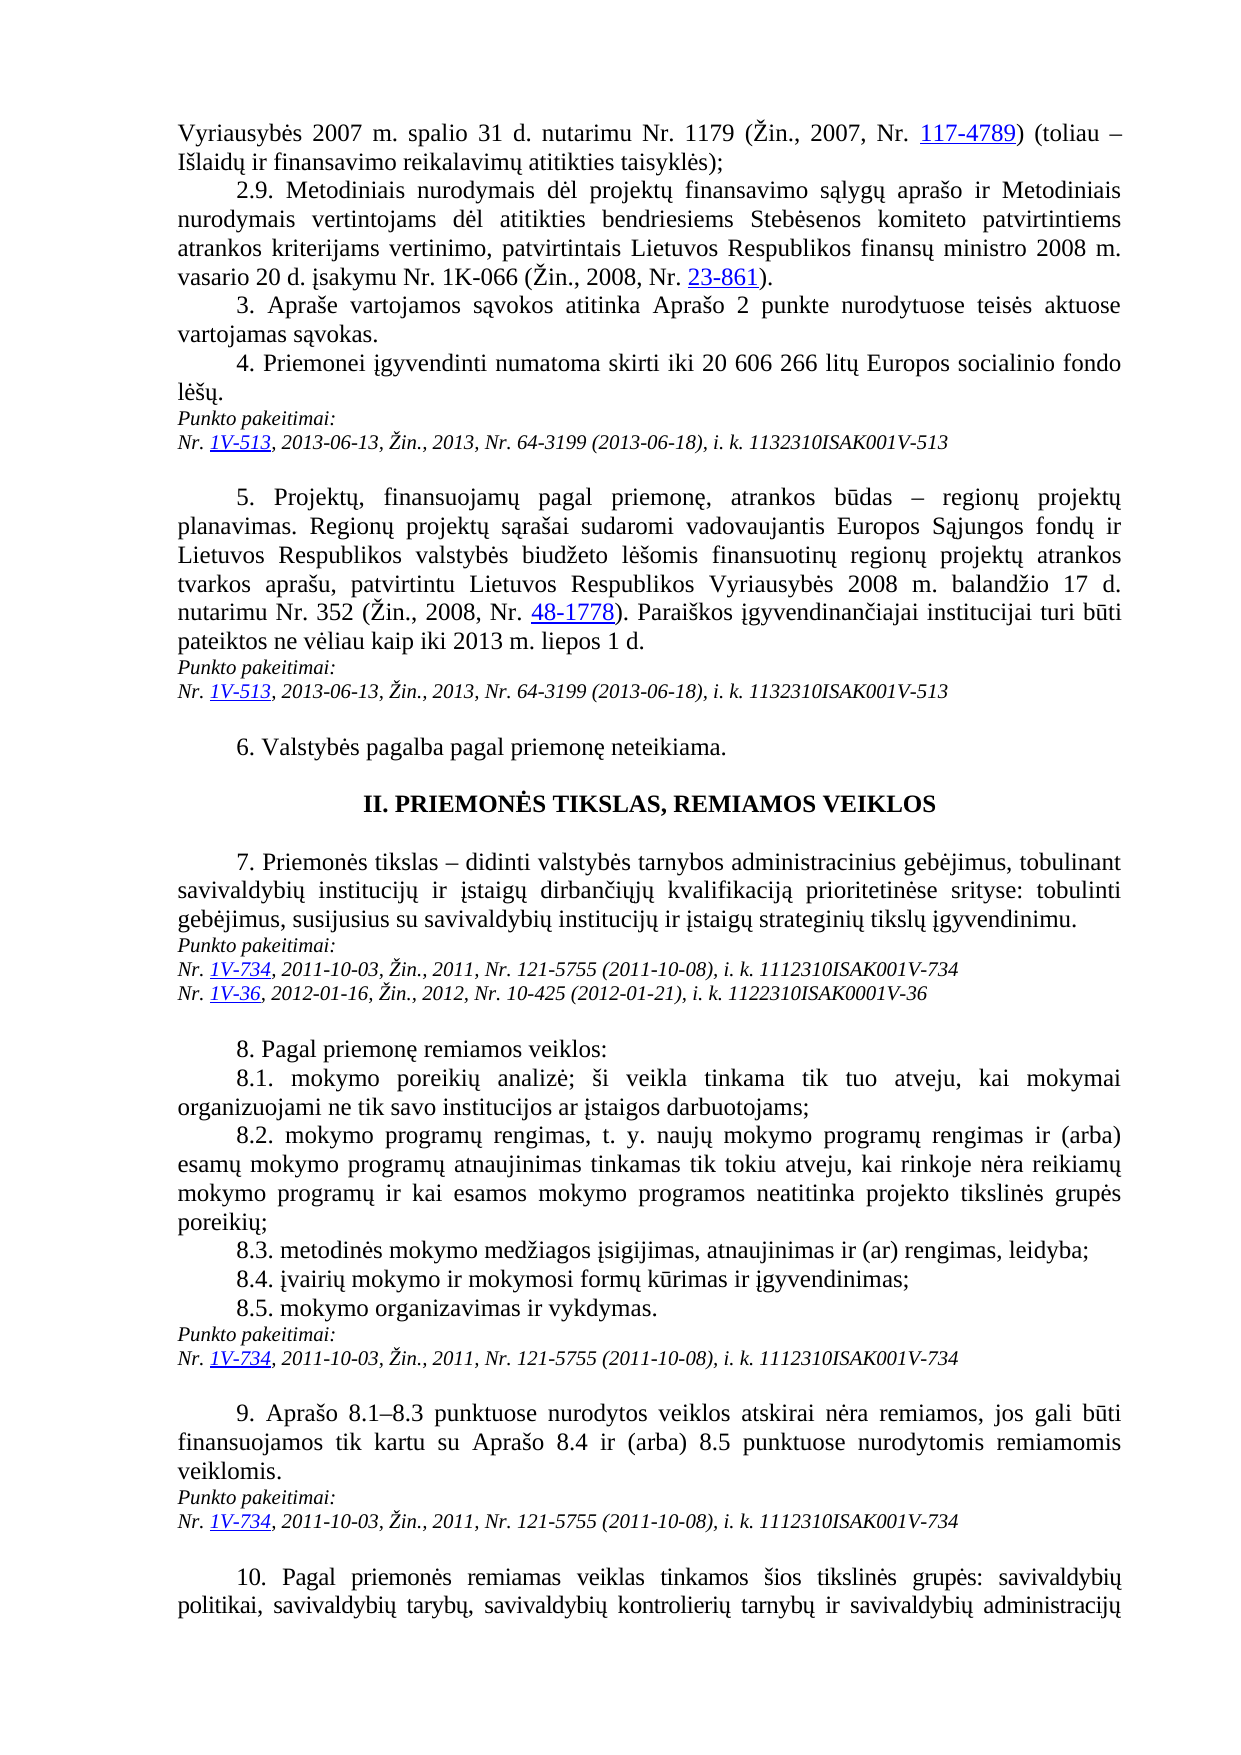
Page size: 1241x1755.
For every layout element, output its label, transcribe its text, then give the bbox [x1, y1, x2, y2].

text Punkto pakeitimai: [177, 655, 1122, 679]
text Nr. 1V-36, 2012-01-16, Žin., 2012, Nr. 10-425 (2012-01-21), i. k. 1122310ISAK0001V-36 [177, 981, 1122, 1005]
text Punkto pakeitimai: [177, 406, 1122, 430]
text 10. Pagal priemonės remiamas veiklas tinkamos šios tikslinės grupės: savivaldybių politikai, savivaldybių tarybų, savivaldybių kontrolierių tarnybų ir savivaldybių administracijų [177, 1562, 1122, 1619]
text 7. Priemonės tikslas – didinti valstybės tarnybos administracinius gebėjimus, tobulinant savivaldybių institucijų ir įstaigų dirbančiųjų kvalifikaciją prioritetinėse srityse: tobulinti gebėjimus, susijusius su savivaldybių institucijų ir įstaigų strateginių tikslų įgyvendinimu. [177, 847, 1122, 933]
text 5. Projektų, finansuojamų pagal priemonę, atrankos būdas – regionų projektų planavimas. Regionų projektų sąrašai sudaromi vadovaujantis Europos Sąjungos fondų ir Lietuvos Respublikos valstybės biudžeto lėšomis finansuotinų regionų projektų atrankos tvarkos aprašu, patvirtintu Lietuvos Respublikos Vyriausybės 2008 m. balandžio 17 d. nutarimu Nr. 352 (Žin., 2008, Nr. 48-1778). Paraiškos įgyvendinančiajai institucijai turi būti pateiktos ne vėliau kaip iki 2013 m. liepos 1 d. [177, 482, 1122, 655]
text 3. Apraše vartojamos sąvokos atitinka Aprašo 2 punkte nurodytuose teisės aktuose vartojamas sąvokas. [177, 291, 1122, 348]
text Punkto pakeitimai: [177, 933, 1122, 957]
text Nr. 1V-734, 2011-10-03, Žin., 2011, Nr. 121-5755 (2011-10-08), i. k. 1112310ISAK001V-734 [177, 957, 1122, 981]
text Nr. 1V-513, 2013-06-13, Žin., 2013, Nr. 64-3199 (2013-06-18), i. k. 1132310ISAK001V-513 [177, 430, 1122, 454]
text 8.2. mokymo programų rengimas, t. y. naujų mokymo programų rengimas ir (arba) esamų mokymo programų atnaujinimas tinkamas tik tokiu atveju, kai rinkoje nėra reikiamų mokymo programų ir kai esamos mokymo programos neatitinka projekto tikslinės grupės poreikių; [177, 1120, 1122, 1235]
text 9. Aprašo 8.1–8.3 punktuose nurodytos veiklos atskirai nėra remiamos, jos gali būti finansuojamos tik kartu su Aprašo 8.4 ir (arba) 8.5 punktuose nurodytomis remiamomis veiklomis. [177, 1398, 1122, 1485]
text II. PRIEMONĖS TIKSLAS, REMIAMOS VEIKLOS [177, 789, 1122, 818]
text Vyriausybės 2007 m. spalio 31 d. nutarimu Nr. 1179 (Žin., 2007, Nr. 117-4789) (toliau – Išlaidų ir finansavimo reikalavimų atitikties taisyklės); [177, 118, 1122, 176]
text 4. Priemonei įgyvendinti numatoma skirti iki 20 606 266 litų Europos socialinio fondo lėšų. [177, 348, 1122, 406]
text 8.5. mokymo organizavimas ir vykdymas. [177, 1293, 1122, 1322]
text Nr. 1V-734, 2011-10-03, Žin., 2011, Nr. 121-5755 (2011-10-08), i. k. 1112310ISAK001V-734 [177, 1346, 1122, 1370]
text 8. Pagal priemonę remiamos veiklos: [177, 1034, 1122, 1063]
text Nr. 1V-513, 2013-06-13, Žin., 2013, Nr. 64-3199 (2013-06-18), i. k. 1132310ISAK001V-513 [177, 679, 1122, 703]
text 2.9. Metodiniais nurodymais dėl projektų finansavimo sąlygų aprašo ir Metodiniais nurodymais vertintojams dėl atitikties bendriesiems Stebėsenos komiteto patvirtintiems atrankos kriterijams vertinimo, patvirtintais Lietuvos Respublikos finansų ministro 2008 m. vasario 20 d. įsakymu Nr. 1K-066 (Žin., 2008, Nr. 23-861). [177, 176, 1122, 291]
text 6. Valstybės pagalba pagal priemonę neteikiama. [177, 732, 1122, 761]
text Punkto pakeitimai: [177, 1322, 1122, 1346]
text 8.3. metodinės mokymo medžiagos įsigijimas, atnaujinimas ir (ar) rengimas, leidyba; [177, 1235, 1122, 1264]
text Punkto pakeitimai: [177, 1485, 1122, 1509]
text 8.1. mokymo poreikių analizė; ši veikla tinkama tik tuo atveju, kai mokymai organizuojami ne tik savo institucijos ar įstaigos darbuotojams; [177, 1063, 1122, 1120]
text 8.4. įvairių mokymo ir mokymosi formų kūrimas ir įgyvendinimas; [177, 1264, 1122, 1293]
text Nr. 1V-734, 2011-10-03, Žin., 2011, Nr. 121-5755 (2011-10-08), i. k. 1112310ISAK001V-734 [177, 1509, 1122, 1533]
